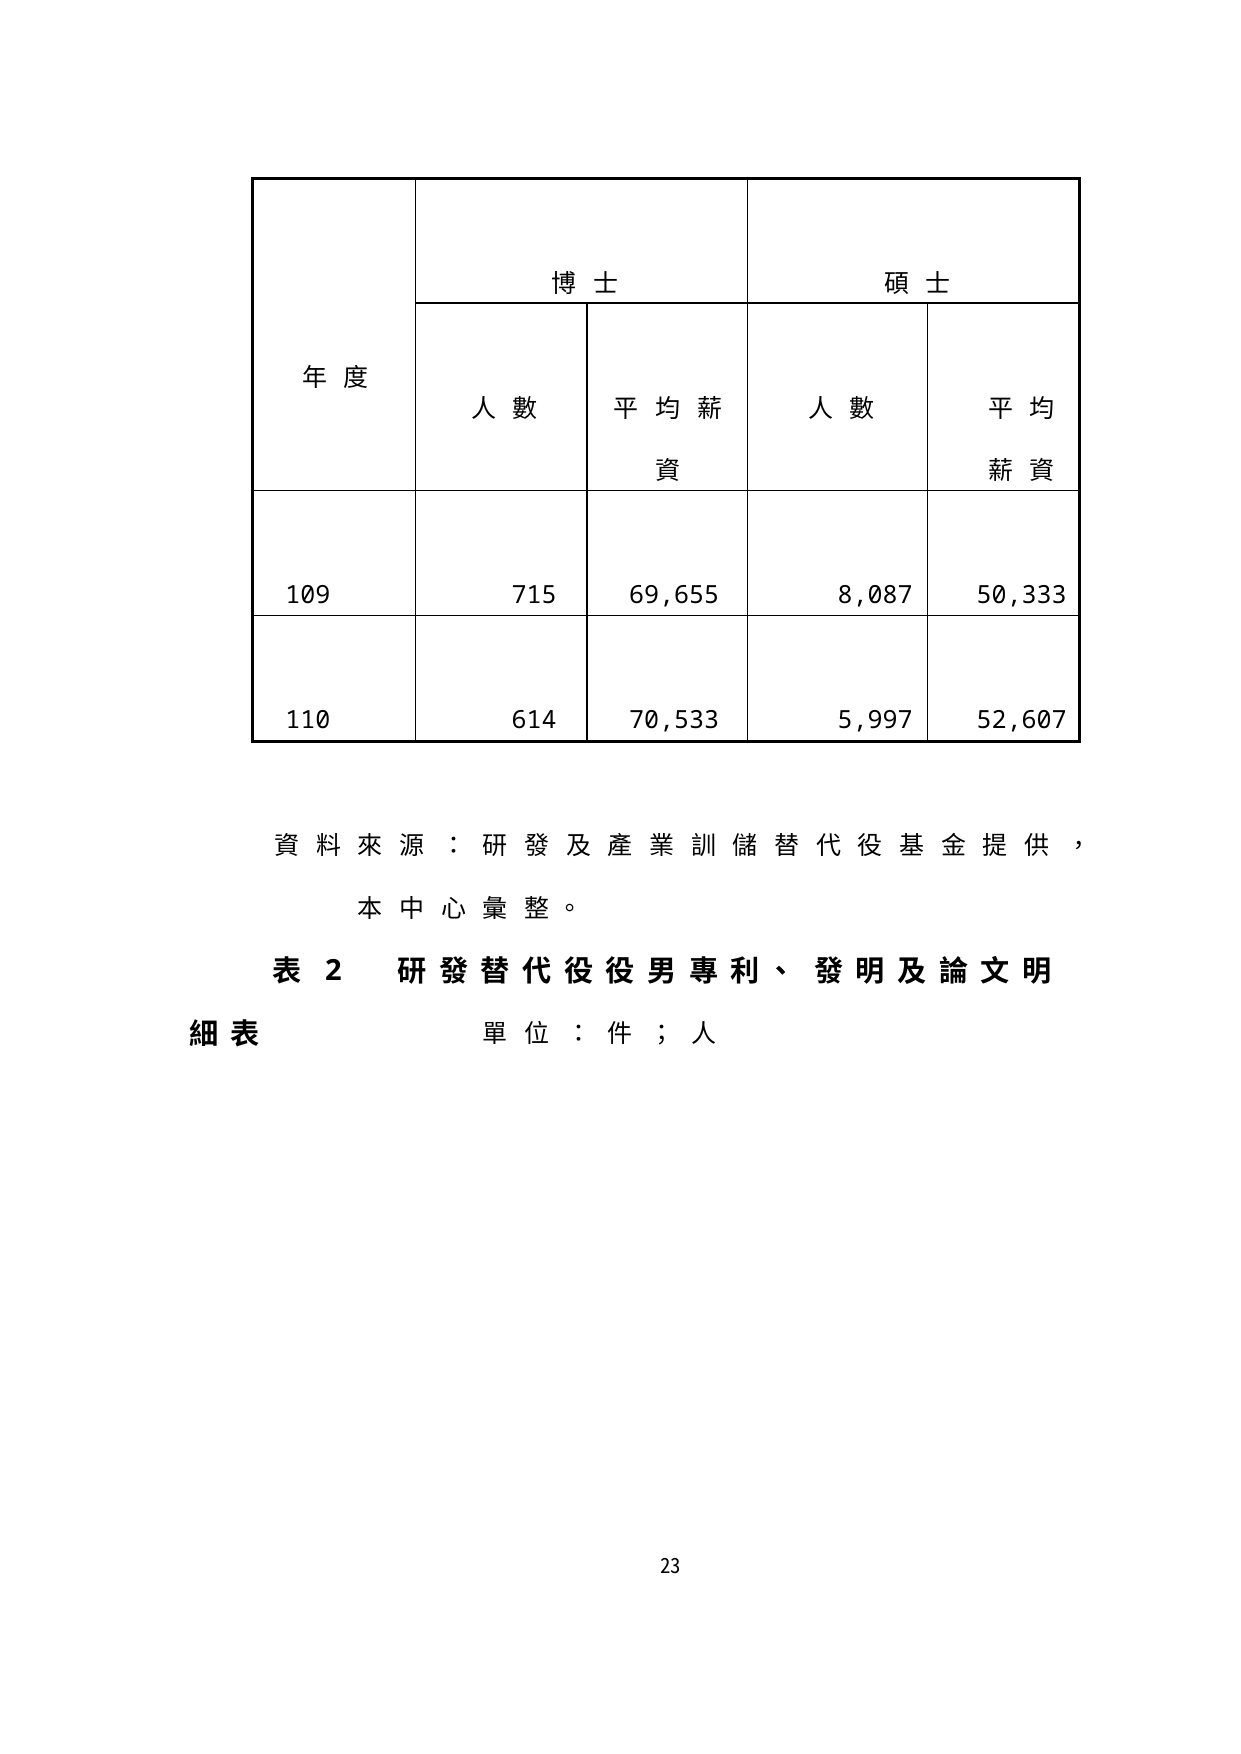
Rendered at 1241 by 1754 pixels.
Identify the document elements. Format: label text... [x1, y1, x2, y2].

table_cell 110 [254, 616, 415, 740]
table_cell 50,333 [928, 491, 1078, 615]
table_header 碩士 [748, 180, 1078, 302]
table_cell 52,607 [928, 616, 1078, 740]
table_cell 平均薪資 [588, 304, 747, 490]
table_header 年度 [254, 180, 415, 490]
table_cell 614 [416, 616, 586, 740]
table_cell 平均薪資 [928, 304, 1078, 490]
table_cell 8,087 [748, 491, 927, 615]
text 表2 研發替代役役男專利、發明及論文明細表 單位：件；人 [183, 927, 1058, 1052]
table_header 博士 [416, 180, 747, 302]
table_cell 69,655 [588, 491, 747, 615]
table_cell 人數 [416, 304, 586, 490]
table_cell 5,997 [748, 616, 927, 740]
table_cell 70,533 [588, 616, 747, 740]
table_cell 109 [254, 491, 415, 615]
text 資料來源：研發及產業訓儲替代役基金提供，本中心彙整。 [242, 802, 1058, 927]
table_cell 715 [416, 491, 586, 615]
table_cell 人數 [748, 304, 927, 490]
